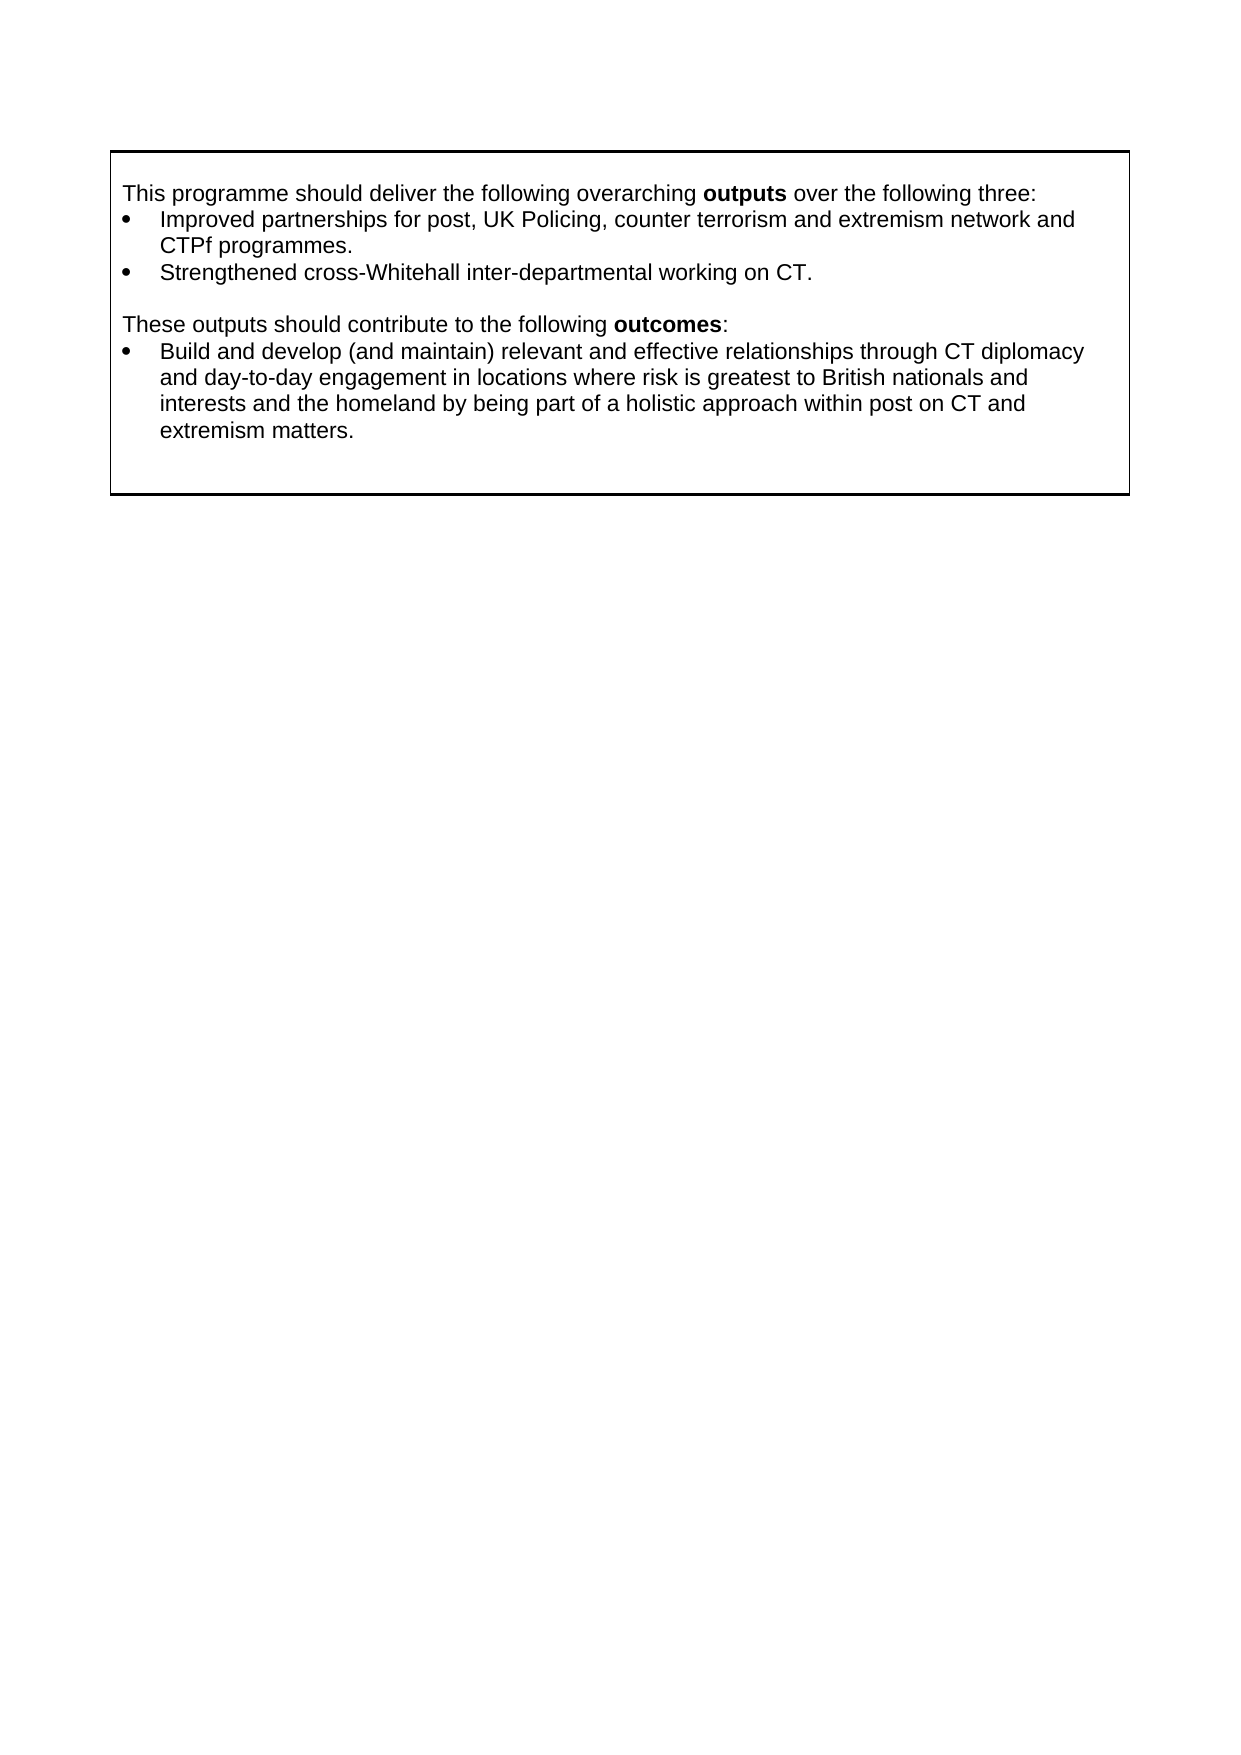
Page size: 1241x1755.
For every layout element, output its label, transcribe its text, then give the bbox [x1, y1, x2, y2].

table_cell This programme should deliver the following overarching outputs over the following three: Improved partnerships for post, UK Policing, counter terrorism and extremism network and CTPf programmes. Strengthened cross-Whitehall inter-departmental working on CT. These outputs should contribute to the following outcomes: Build and develop (and maintain) relevant and effective relationships through CT diplomacy and day-to-day engagement in locations where risk is greatest to British nationals and interests and the homeland by being part of a holistic approach within post on CT and extremism matters. [111, 153, 1129, 493]
